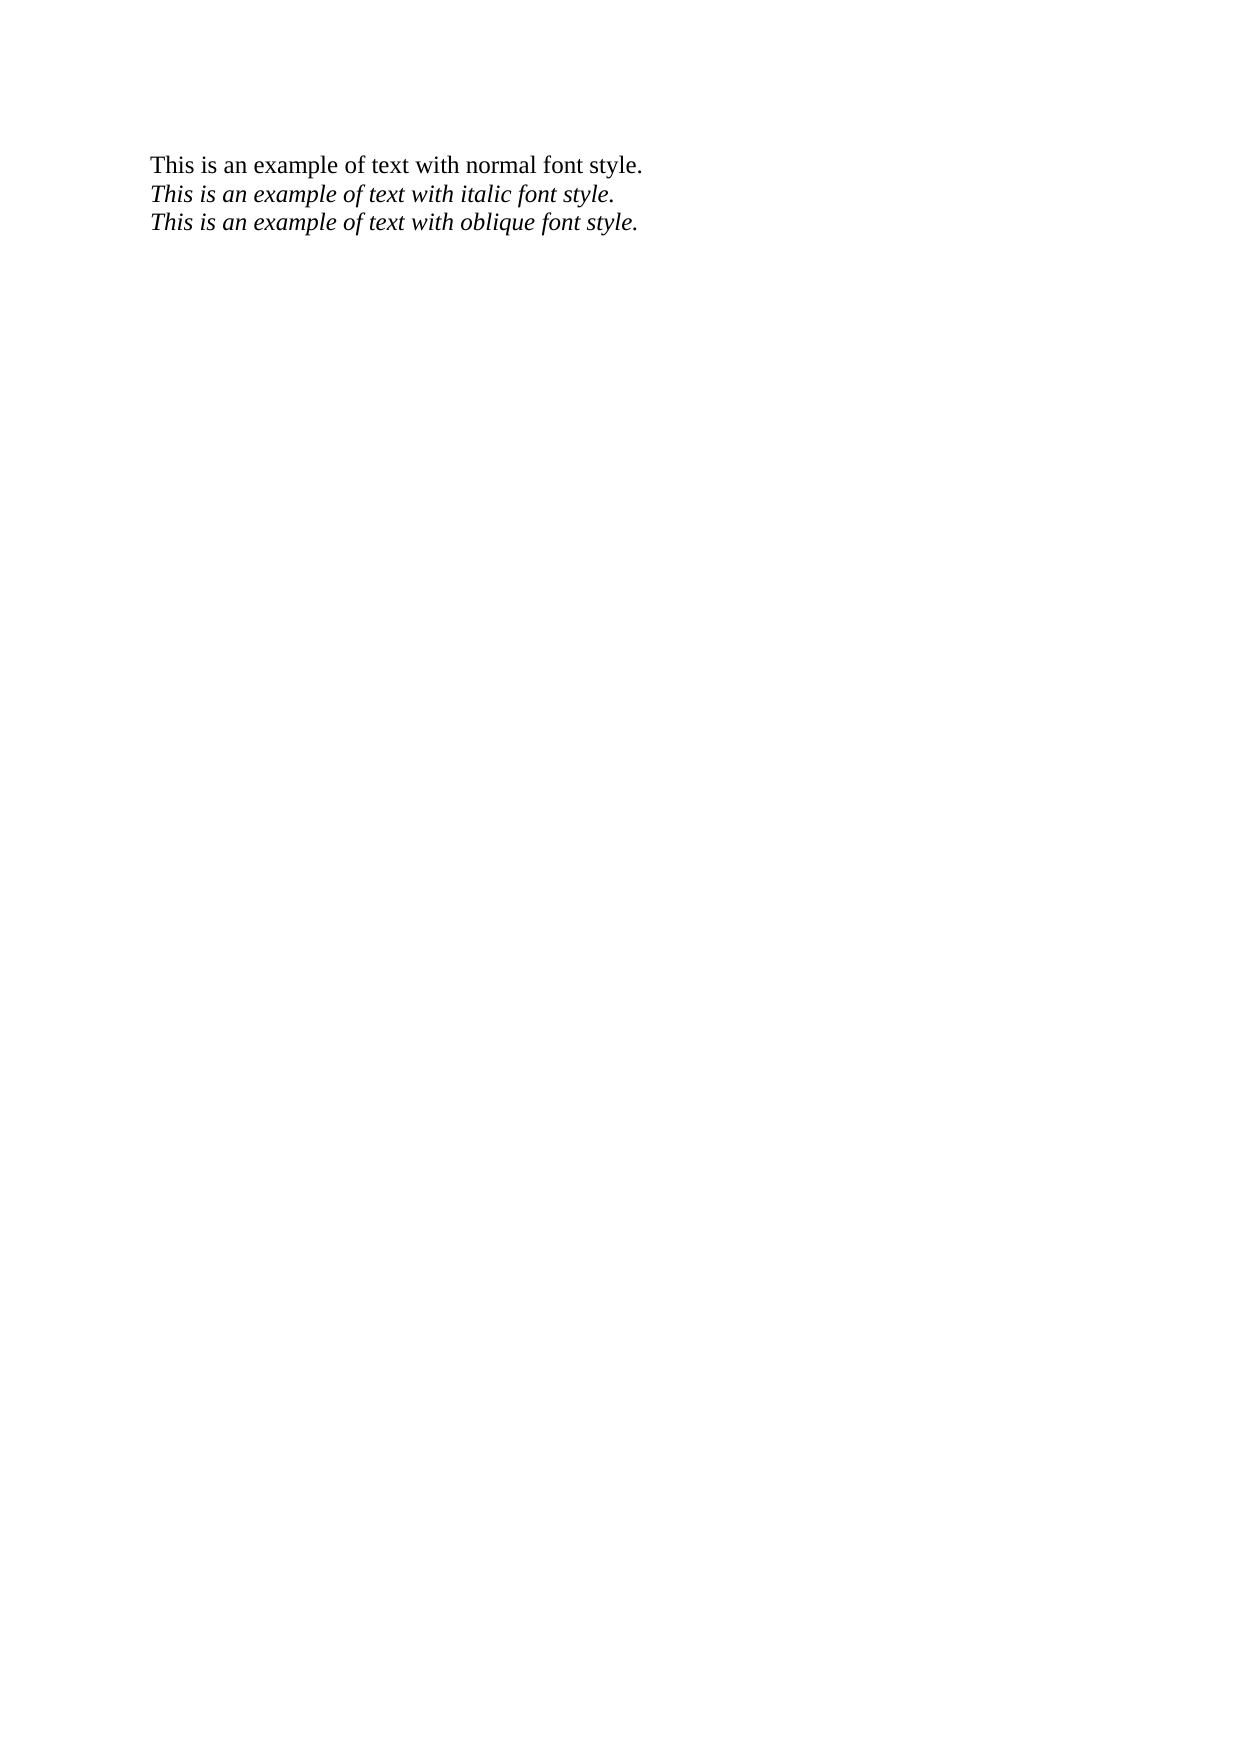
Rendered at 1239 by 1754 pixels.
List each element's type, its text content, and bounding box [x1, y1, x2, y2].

text This is an example of text with italic font style. [150, 179, 1089, 207]
text This is an example of text with oblique font style. [150, 207, 1089, 236]
text This is an example of text with normal font style. [150, 150, 1089, 179]
